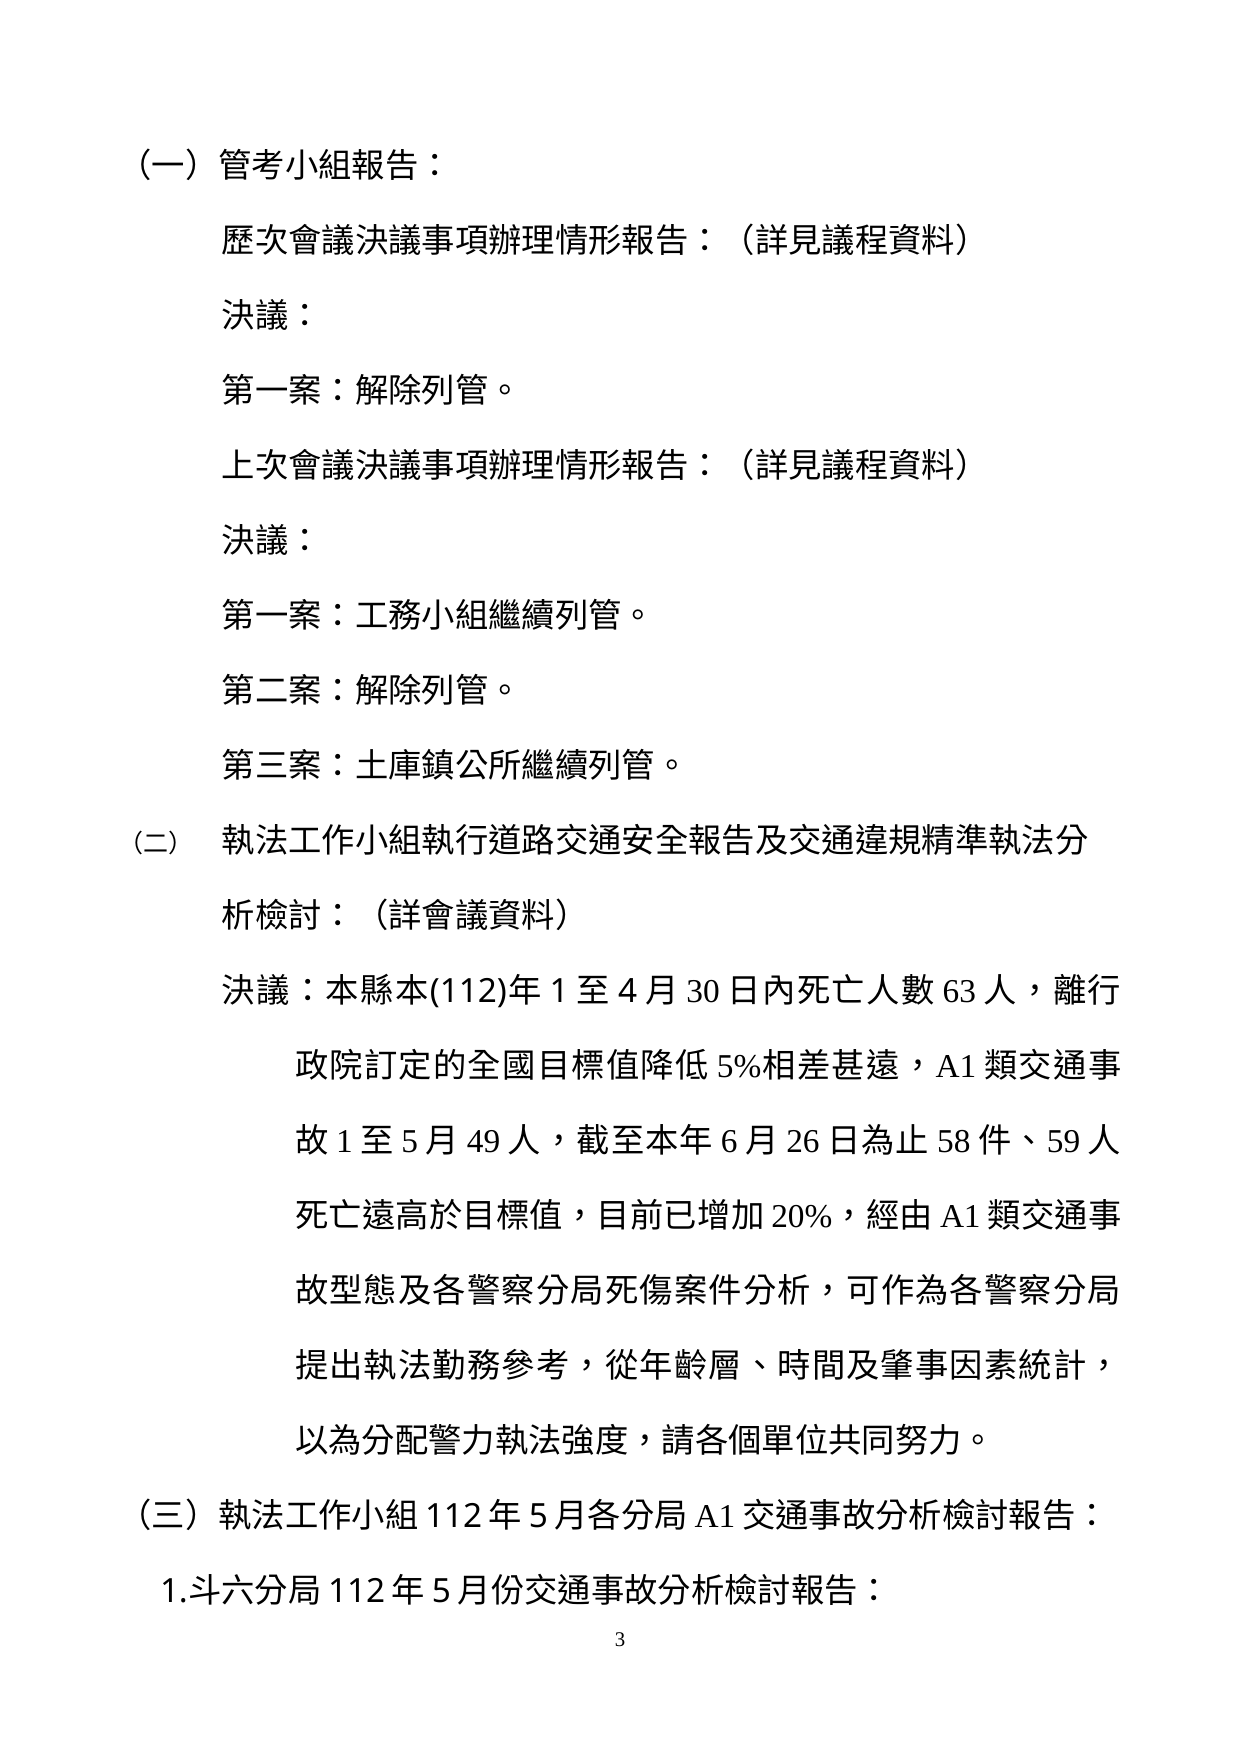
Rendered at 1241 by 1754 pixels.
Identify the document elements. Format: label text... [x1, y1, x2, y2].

text （三）執法工作小組112年5月各分局A1交通事故分析檢討報告： [118, 1475, 1121, 1550]
text 決議： [118, 500, 1121, 575]
text 第一案：解除列管。 [118, 350, 1121, 425]
text 歷次會議決議事項辦理情形報告：（詳見議程資料） [118, 200, 1121, 275]
text 第二案：解除列管。 [222, 650, 1121, 725]
text 上次會議決議事項辦理情形報告：（詳見議程資料） [118, 425, 1121, 500]
text 第一案：工務小組繼續列管。 [222, 575, 1121, 650]
text 決議： [118, 275, 1121, 350]
text 決議：本縣本(112)年1至4月30日內死亡人數63人，離行政院訂定的全國目標值降低5%相差甚遠，A1類交通事故1至5月49人，截至本年6月26日為止58件、59人死亡遠高於目標值，目前已增加20%，經由A1類交通事故型態及各警察分局死傷案件分析，可作為各警察分局提出執法勤務參考，從年齡層、時間及肇事因素統計，以為分配警力執法強度，請各個單位共同努力。 [221, 950, 1121, 1475]
text 第三案：土庫鎮公所繼續列管。 [222, 725, 1121, 800]
text 1.斗六分局112年5月份交通事故分析檢討報告： [118, 1550, 1121, 1625]
text （一）管考小組報告： [118, 125, 1121, 200]
list 執法工作小組執行道路交通安全報告及交通違規精準執法分析檢討：（詳會議資料） [118, 800, 1121, 950]
